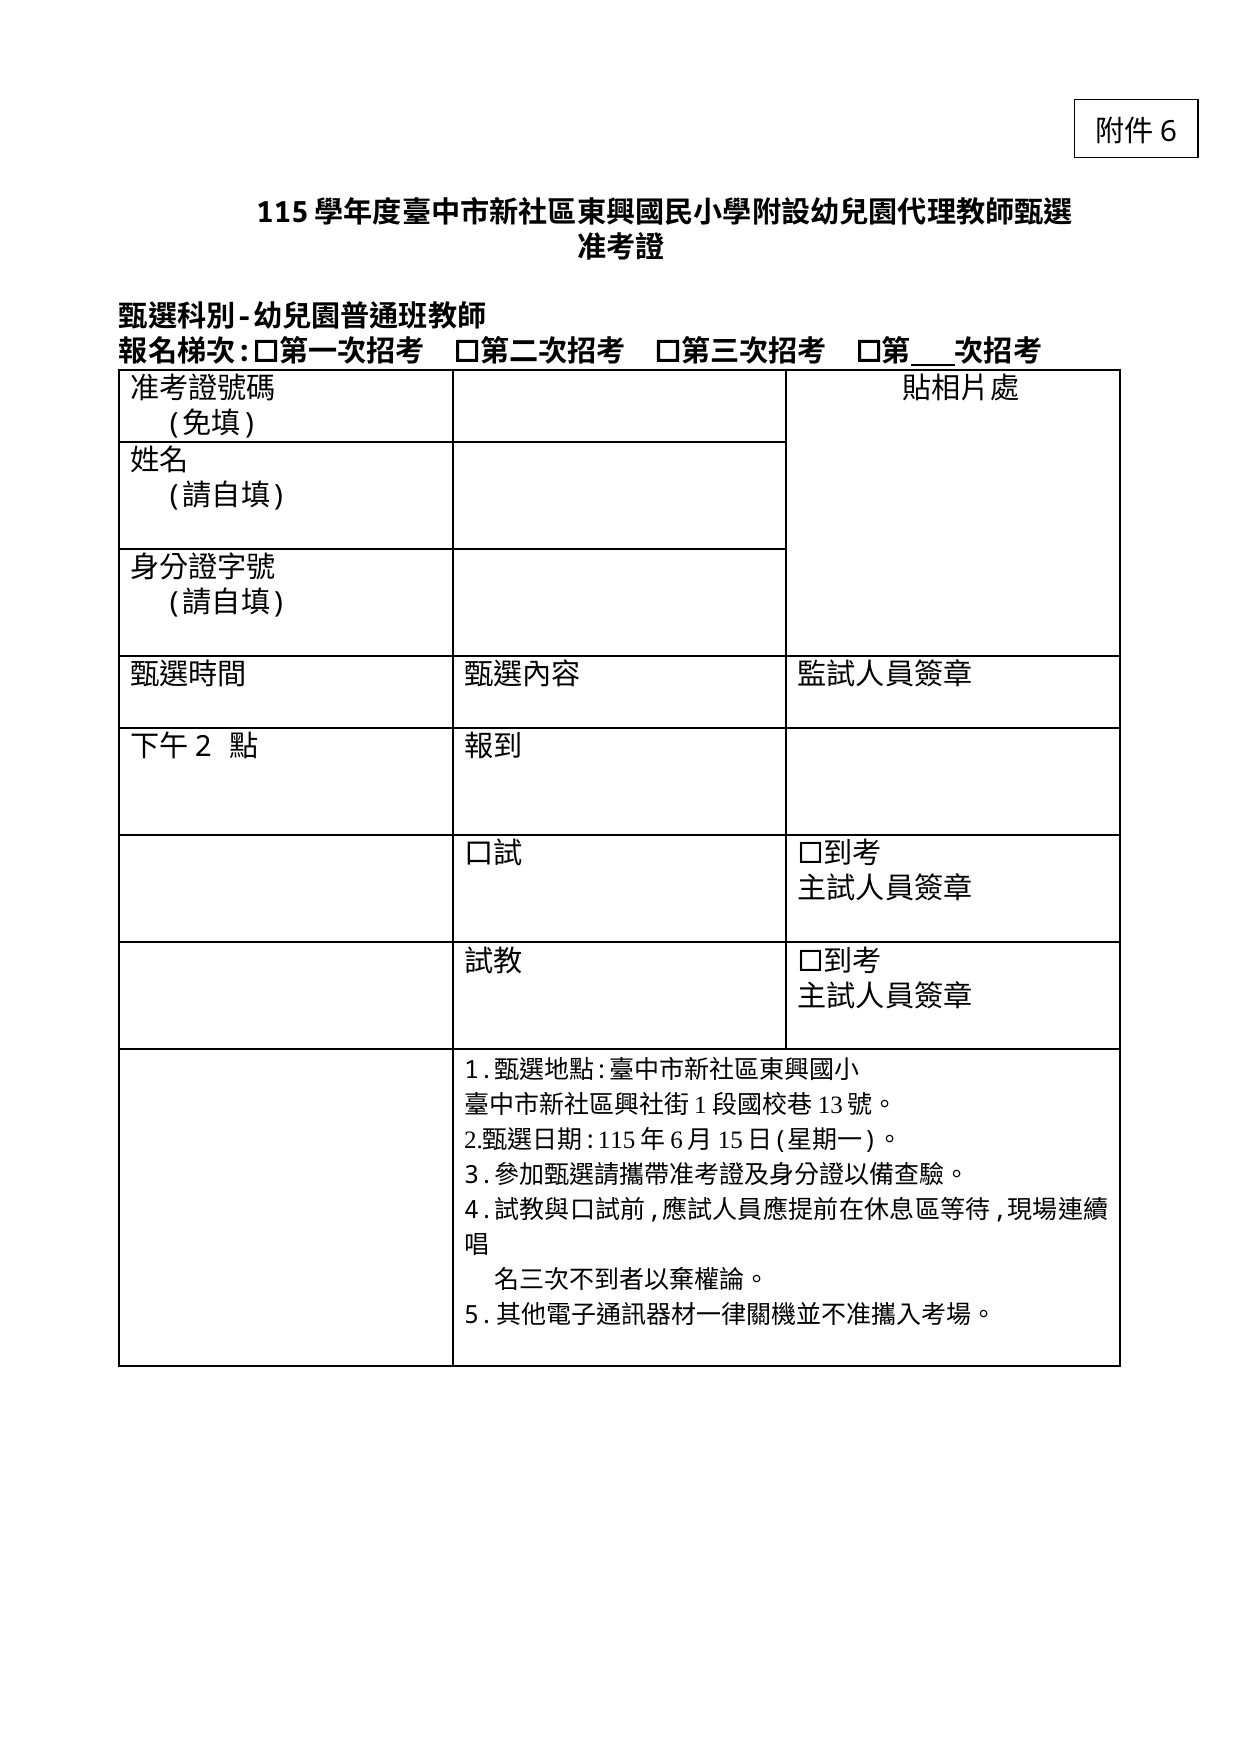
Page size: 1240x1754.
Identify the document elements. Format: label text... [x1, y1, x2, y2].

table_header 貼相片處 [787, 371, 1119, 655]
text 准考證 [119, 229, 1122, 264]
table_cell [454, 443, 785, 548]
table_cell 報到 [454, 729, 785, 834]
text [1075, 100, 1197, 157]
table_cell 甄選時間 [120, 657, 452, 727]
text 附件6 [1090, 108, 1182, 149]
table_cell [120, 1050, 452, 1365]
table_cell [454, 550, 785, 655]
table_cell 姓名 (請自填) [120, 443, 452, 548]
table_cell 甄選內容 [454, 657, 785, 727]
table_cell £到考 主試人員簽章 [787, 943, 1119, 1048]
table_cell [120, 943, 452, 1048]
table_cell 1.甄選地點:臺中市新社區東興國小 臺中市新社區興社街1 段國校巷13號。 2.甄選日期:115年6月15日(星期一)。 3.參加甄選請攜帶准考證及身分證以備查驗。 4.試教與口試前,應試人員應提前在休息區等待,現場連續唱 名三次不到者以棄權論。 其他電子通訊器材一律關機並不准攜入考場。 [454, 1050, 1119, 1365]
table_cell 身分證字號 (請自填) [120, 550, 452, 655]
table_header [454, 371, 785, 441]
table_cell [787, 729, 1119, 834]
text 115學年度臺中市新社區東興國民小學附設幼兒園代理教師甄選 [119, 194, 1122, 229]
table_cell 口試 [454, 836, 785, 941]
text 甄選科別-幼兒園普通班教師 [119, 298, 1122, 333]
table_header 准考證號碼 (免填) [120, 371, 452, 441]
table_cell 試教 [454, 943, 785, 1048]
table_cell £到考 主試人員簽章 [787, 836, 1119, 941]
table_cell 監試人員簽章 [787, 657, 1119, 727]
text 報名梯次:£第一次招考 £第二次招考 £第三次招考 £第 次招考 [119, 333, 1122, 368]
table_cell 下午2 點 [120, 729, 452, 834]
table_cell [120, 836, 452, 941]
